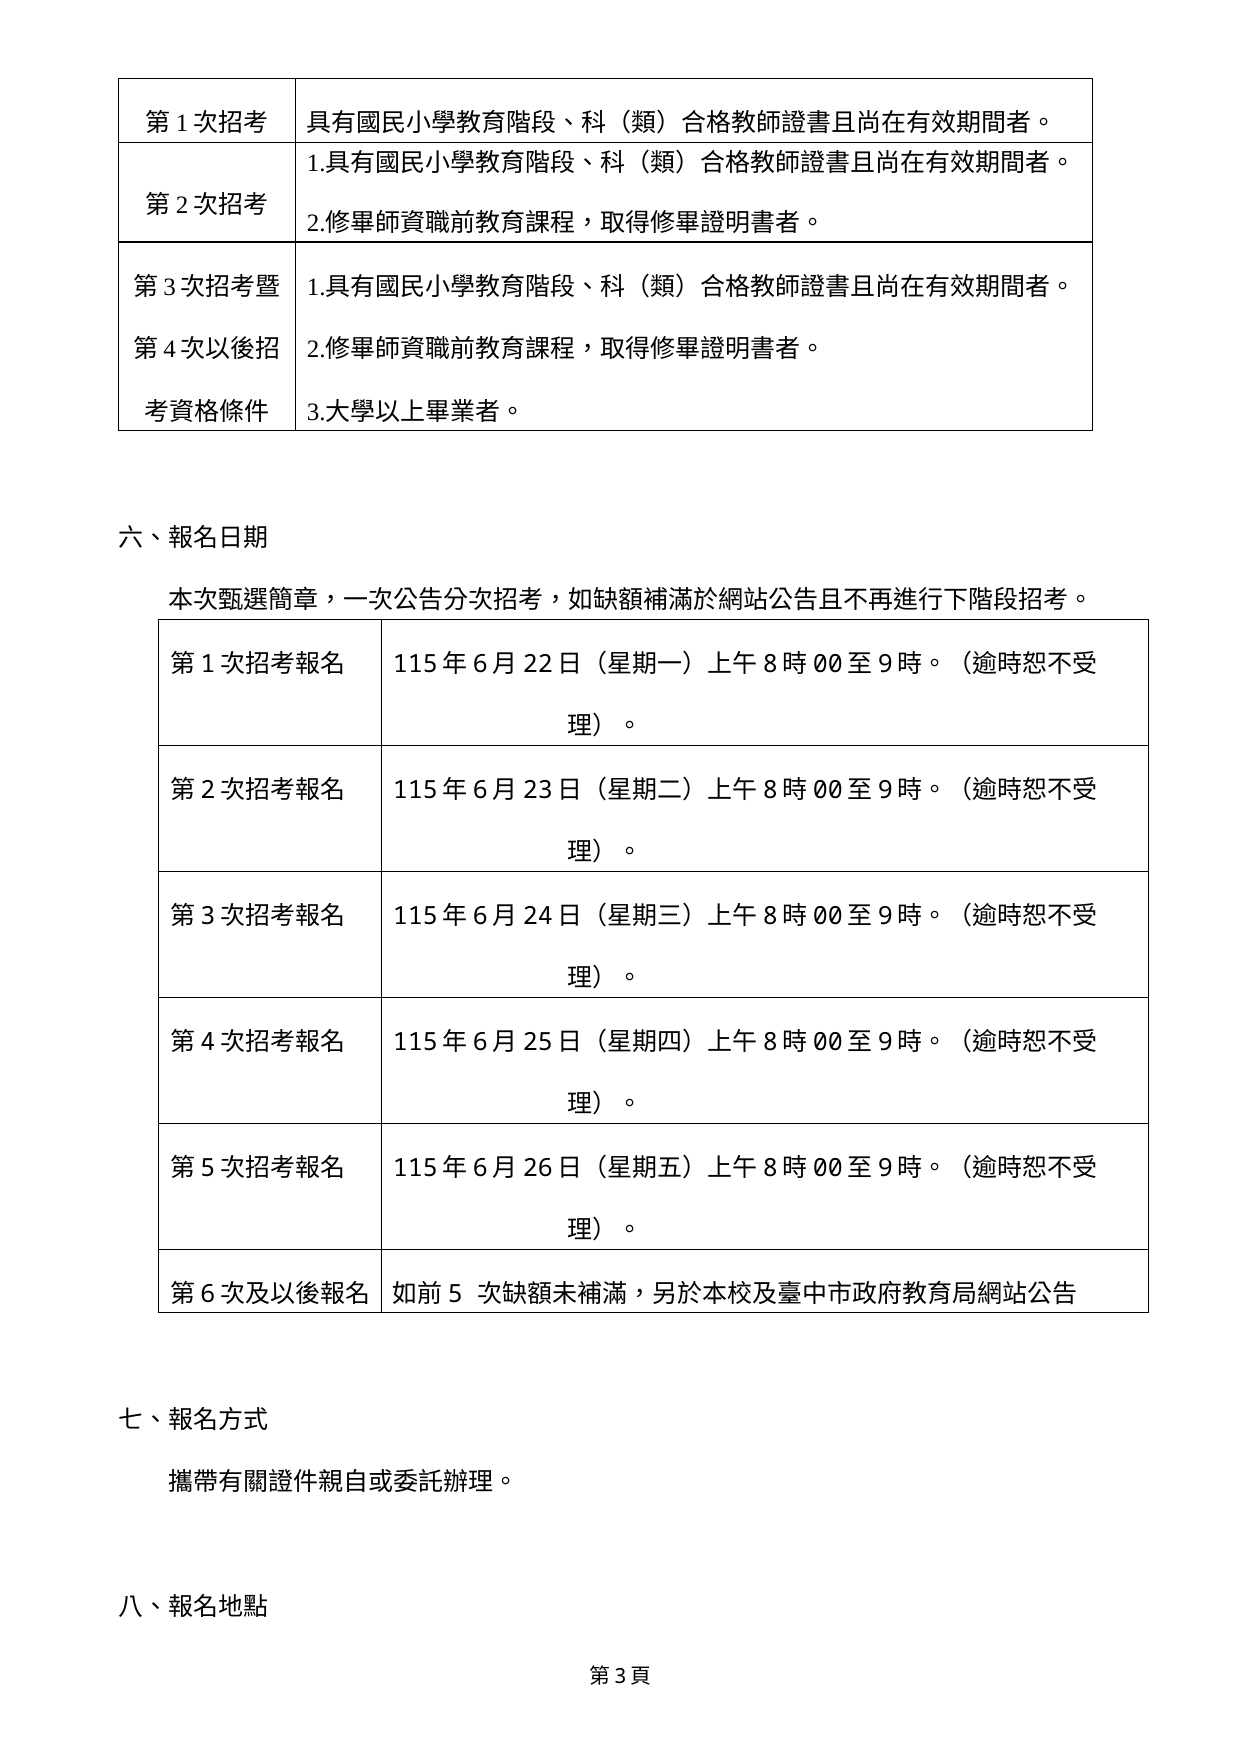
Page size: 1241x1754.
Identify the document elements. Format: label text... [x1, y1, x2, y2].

table_header 第1次招考 [119, 79, 295, 142]
table_cell 1.具有國民小學教育階段、科（類）合格教師證書且尚在有效期間者。 2.修畢師資職前教育課程，取得修畢證明書者。 3.大學以上畢業者。 [296, 243, 1092, 430]
table_cell 115年6月24日（星期三）上午8時00至9時。（逾時恕不受理）。 [382, 872, 1148, 997]
table_cell 第4次招考報名 [159, 998, 381, 1123]
text 六、報名日期 本次甄選簡章，一次公告分次招考，如缺額補滿於網站公告且不再進行下階段招考。 [118, 493, 1122, 618]
text 八、報名地點 [118, 1563, 1122, 1626]
table_cell 第3次招考報名 [159, 872, 381, 997]
table_cell 第5次招考報名 [159, 1124, 381, 1249]
table_cell 1.具有國民小學教育階段、科（類）合格教師證書且尚在有效期間者。 2.修畢師資職前教育課程，取得修畢證明書者。 [296, 143, 1092, 241]
text 七、報名方式 攜帶有關證件親自或委託辦理。 [118, 1376, 1122, 1501]
table_cell 如前5 次缺額未補滿，另於本校及臺中市政府教育局網站公告 [382, 1250, 1148, 1312]
table_cell 第3次招考暨 第4次以後招考資格條件 [119, 243, 295, 430]
table_header 具有國民小學教育階段、科（類）合格教師證書且尚在有效期間者。 [296, 79, 1092, 142]
table_cell 第2次招考 [119, 143, 295, 241]
table_cell 第2次招考報名 [159, 746, 381, 871]
table_header 115年6月22日（星期一）上午8時00至9時。（逾時恕不受理）。 [382, 620, 1148, 744]
table_cell 第6次及以後報名 [159, 1250, 381, 1312]
table_header 第1次招考報名 [159, 620, 381, 744]
table_cell 115年6月26日（星期五）上午8時00至9時。（逾時恕不受理）。 [382, 1124, 1148, 1249]
table_cell 115年6月23日（星期二）上午8時00至9時。（逾時恕不受理）。 [382, 746, 1148, 871]
table_cell 115年6月25日（星期四）上午8時00至9時。（逾時恕不受理）。 [382, 998, 1148, 1123]
